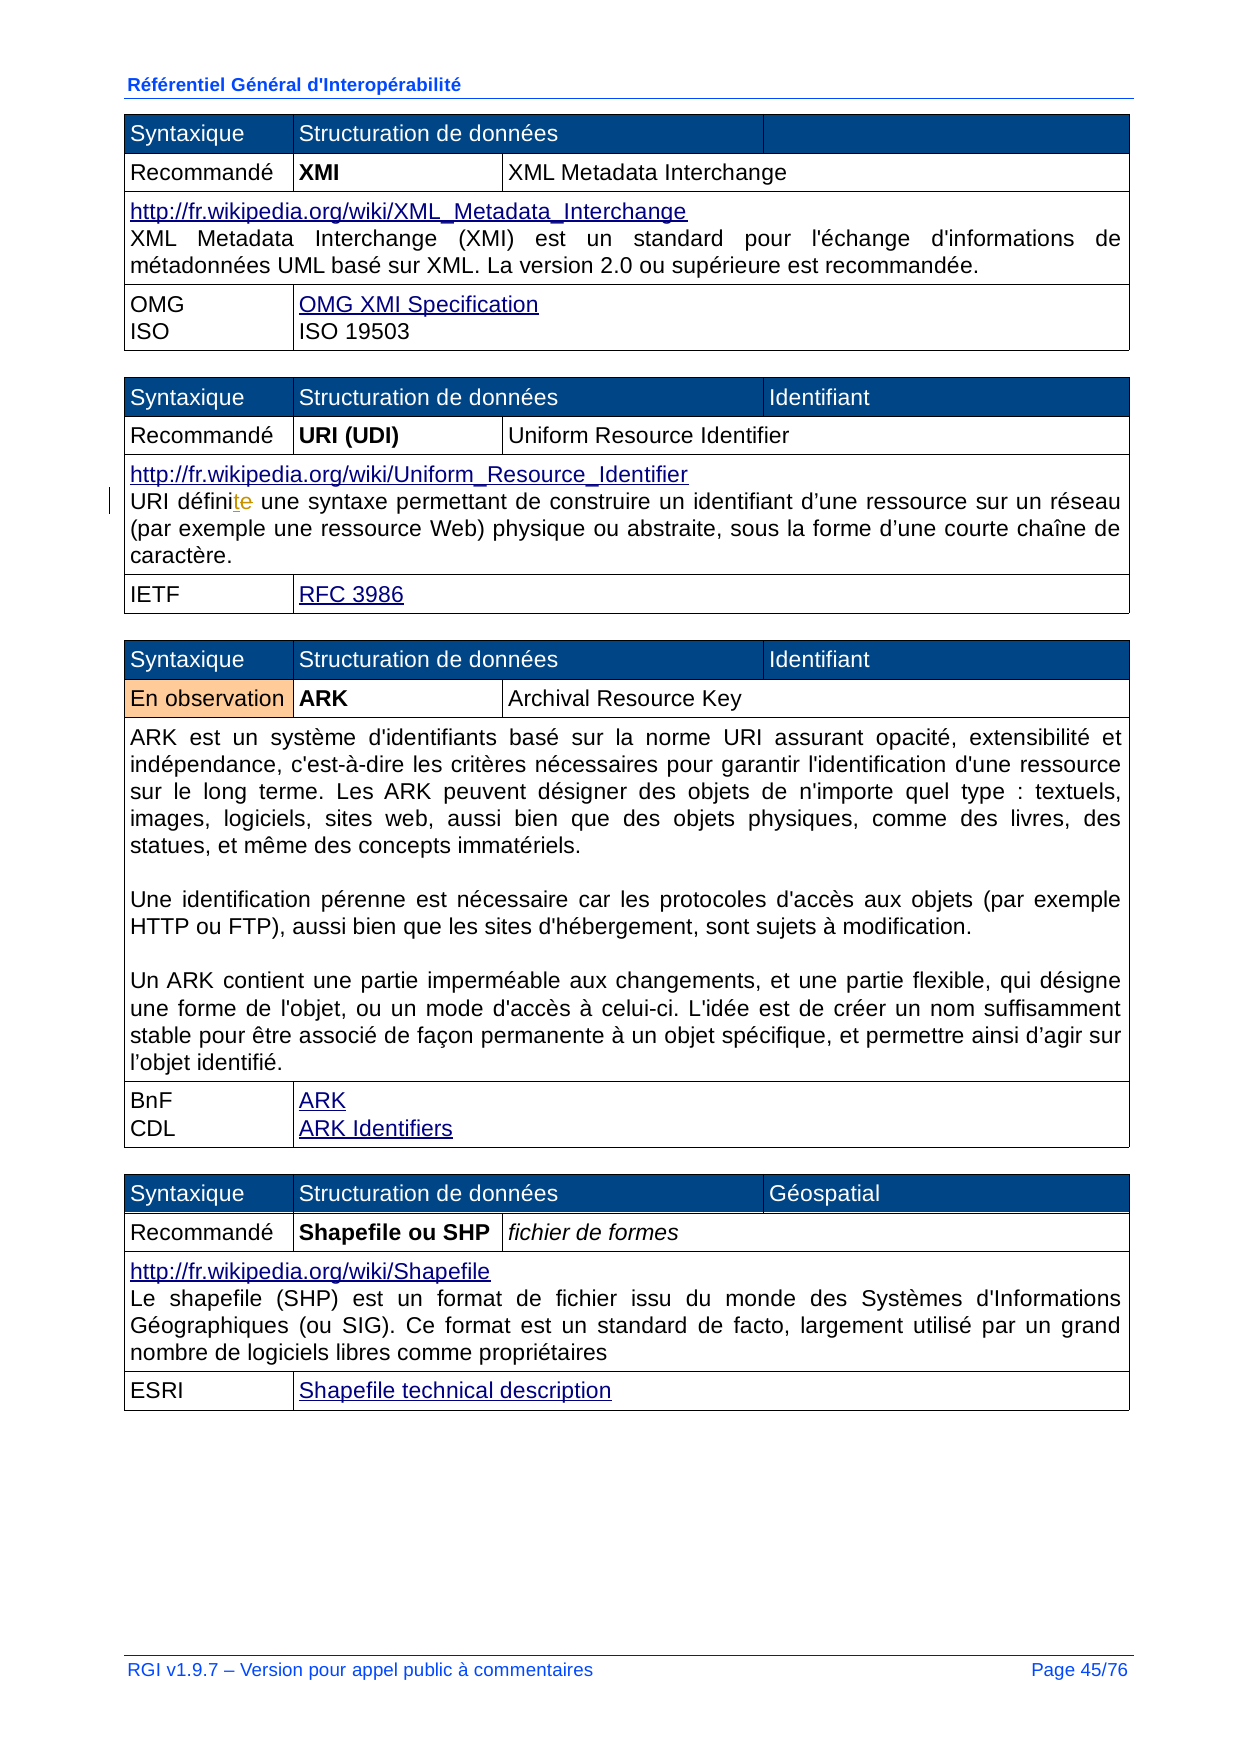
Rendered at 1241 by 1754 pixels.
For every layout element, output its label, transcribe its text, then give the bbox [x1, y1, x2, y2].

table_cell RFC 3986 [294, 575, 1129, 613]
table_header Structuration de données [294, 641, 763, 679]
table_cell XMI [294, 154, 502, 191]
table_cell OMG ISO [125, 285, 293, 350]
table_header Syntaxique [125, 115, 293, 153]
table_cell Archival Resource Key [503, 680, 1129, 717]
table_cell Shapefile technical description [294, 1372, 1129, 1410]
table_header [764, 115, 1129, 153]
table_header Identifiant [764, 641, 1129, 679]
table_cell IETF [125, 575, 293, 613]
table_cell Uniform Resource Identifier [503, 417, 1129, 454]
table_cell URI (UDI) [294, 417, 502, 454]
table_cell http://fr.wikipedia.org/wiki/Shapefile Le shapefile (SHP) est un format de fichier issu du monde des Systèmes d'Informations Géographiques (ou SIG). Ce format est un standard de facto, largement utilisé par un grand nombre de logiciels libres comme propriétaires [125, 1252, 1129, 1371]
table_header Géospatial [764, 1175, 1129, 1212]
table_cell http://fr.wikipedia.org/wiki/XML_Metadata_Interchange XML Metadata Interchange (XMI) est un standard pour l'échange d'informations de métadonnées UML basé sur XML. La version 2.0 ou supérieure est recommandée. [125, 192, 1129, 284]
table_header Syntaxique [125, 641, 293, 679]
table_header Syntaxique [125, 1175, 293, 1212]
table_header Structuration de données [294, 115, 763, 153]
table_cell ESRI [125, 1372, 293, 1410]
table_cell http://fr.wikipedia.org/wiki/Uniform_Resource_Identifier URI définit une syntaxe permettant de construire un identifiant d’une ressource sur un réseau (par exemple une ressource Web) physique ou abstraite, sous la forme d’une courte chaîne de caractère. [125, 455, 1129, 574]
table_header Identifiant [764, 378, 1129, 416]
table_cell fichier de formes [503, 1214, 1129, 1251]
table_cell ARK [294, 680, 502, 717]
table_cell OMG XMI Specification ISO 19503 [294, 285, 1129, 350]
table_header Syntaxique [125, 378, 293, 416]
table_cell En observation [125, 680, 293, 717]
table_cell Shapefile ou SHP [294, 1214, 502, 1251]
table_header Structuration de données [294, 378, 763, 416]
table_cell Recommandé [125, 154, 293, 191]
table_cell ARK est un système d'identifiants basé sur la norme URI assurant opacité, extensibilité et indépendance, c'est-à-dire les critères nécessaires pour garantir l'identification d'une ressource sur le long terme. Les ARK peuvent désigner des objets de n'importe quel type : textuels, images, logiciels, sites web, aussi bien que des objets physiques, comme des livres, des statues, et même des concepts immatériels. Une identification pérenne est nécessaire car les protocoles d'accès aux objets (par exemple HTTP ou FTP), aussi bien que les sites d'hébergement, sont sujets à modification. Un ARK contient une partie imperméable aux changements, et une partie flexible, qui désigne une forme de l'objet, ou un mode d'accès à celui-ci. L'idée est de créer un nom suffisamment stable pour être associé de façon permanente à un objet spécifique, et permettre ainsi d’agir sur l’objet identifié. [125, 718, 1129, 1081]
table_header Structuration de données [294, 1175, 763, 1212]
table_cell Recommandé [125, 417, 293, 454]
table_cell Recommandé [125, 1214, 293, 1251]
table_cell BnF CDL [125, 1082, 293, 1147]
table_cell XML Metadata Interchange [503, 154, 1129, 191]
table_cell ARK ARK Identifiers [294, 1082, 1129, 1147]
